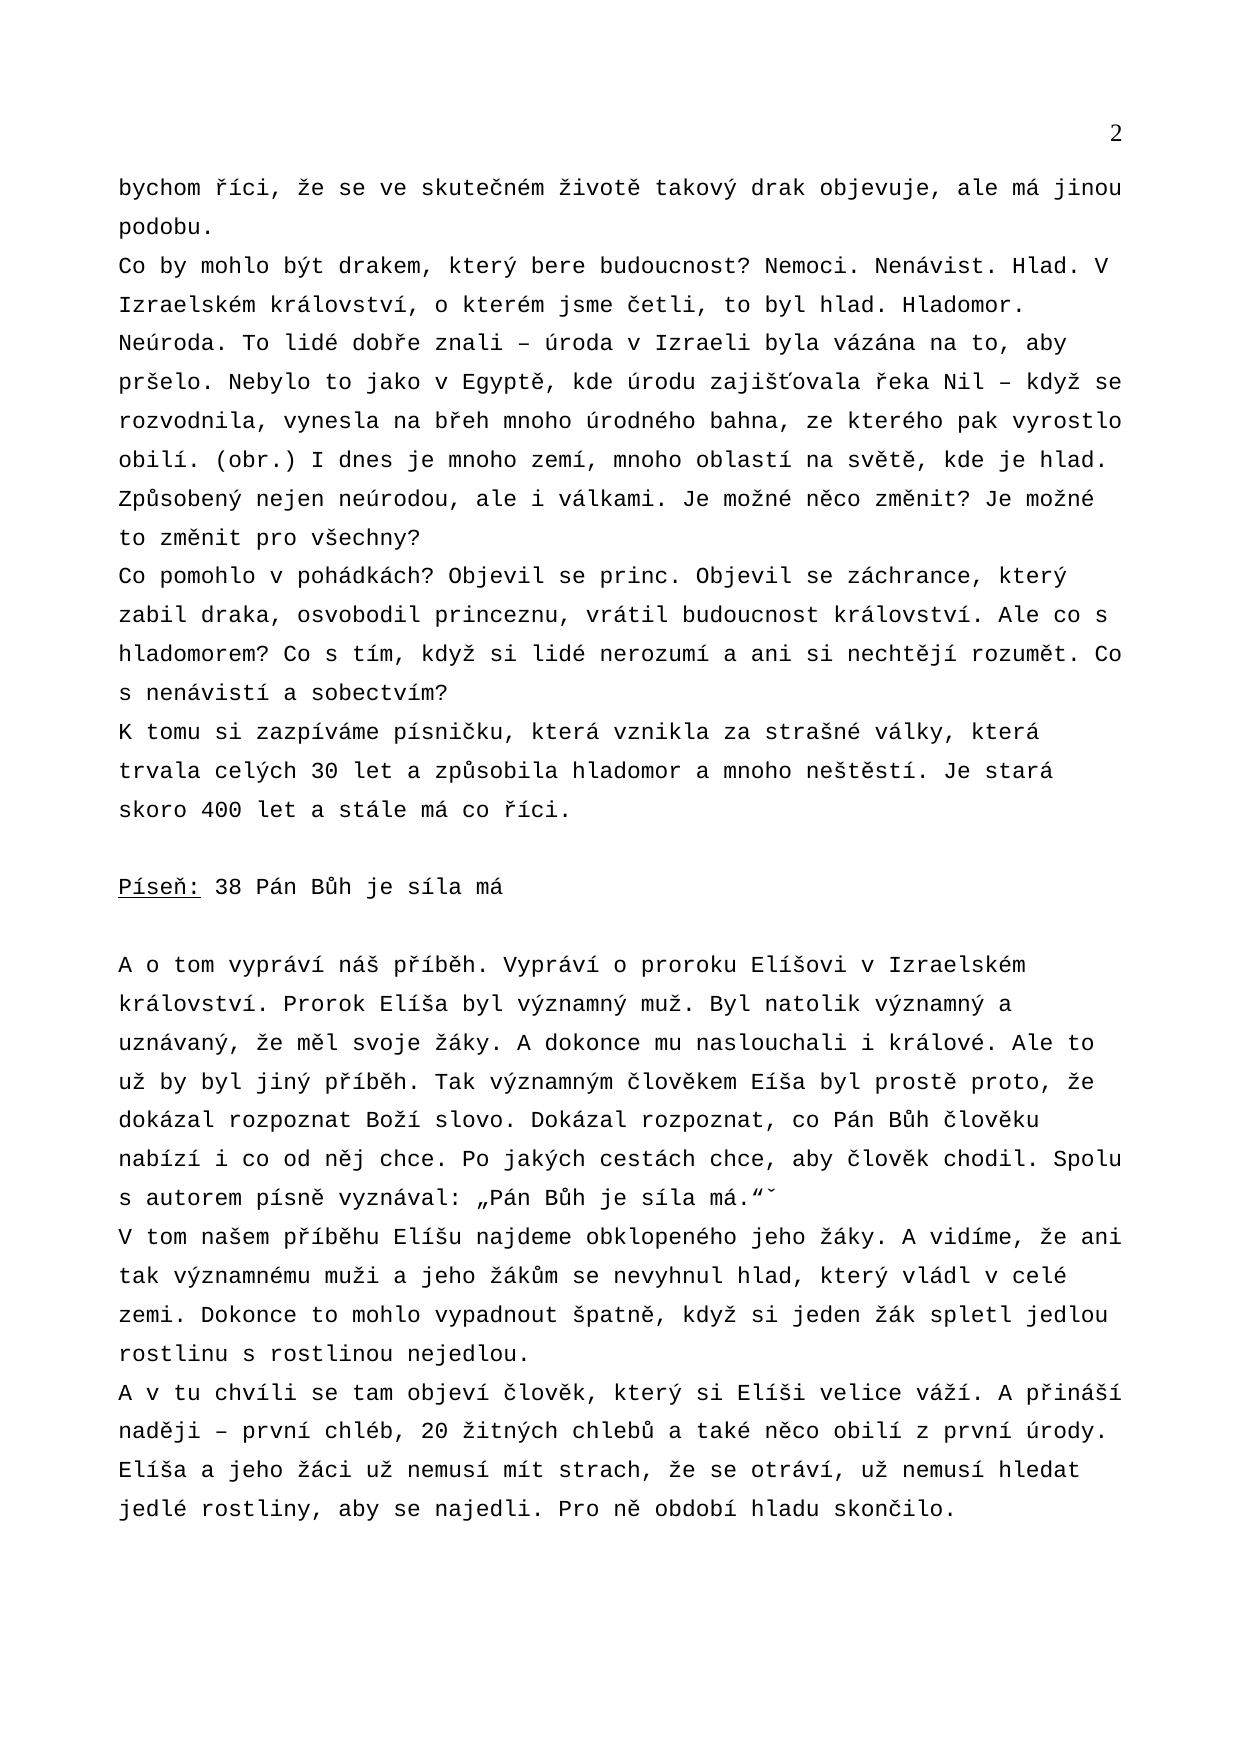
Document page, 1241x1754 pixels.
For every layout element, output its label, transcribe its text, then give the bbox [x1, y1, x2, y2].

text V tom našem příběhu Elíšu najdeme obklopeného jeho žáky. A vidíme, že ani tak významnému muži a jeho žákům se nevyhnul hlad, který vládl v celé zemi. Dokonce to mohlo vypadnout špatně, když si jeden žák spletl jedlou rostlinu s rostlinou nejedlou. [118, 1225, 1122, 1368]
text bychom říci, že se ve skutečném životě takový drak objevuje, ale má jinou podobu. [118, 176, 1122, 241]
text A o tom vypráví náš příběh. Vypráví o proroku Elíšovi v Izraelském království. Prorok Elíša byl významný muž. Byl natolik významný a uznávaný, že měl svoje žáky. A dokonce mu naslouchali i králové. Ale to už by byl jiný příběh. Tak významným člověkem Eíša byl prostě proto, že dokázal rozpoznat Boží slovo. Dokázal rozpoznat, co Pán Bůh člověku nabízí i co od něj chce. Po jakých cestách chce, aby člověk chodil. Spolu s autorem písně vyznával: „Pán Bůh je síla má.“ˇ [118, 953, 1122, 1212]
text Co by mohlo být drakem, který bere budoucnost? Nemoci. Nenávist. Hlad. V Izraelském království, o kterém jsme četli, to byl hlad. Hladomor. Neúroda. To lidé dobře znali – úroda v Izraeli byla vázána na to, aby pršelo. Nebylo to jako v Egyptě, kde úrodu zajišťovala řeka Nil – když se rozvodnila, vynesla na břeh mnoho úrodného bahna, ze kterého pak vyrostlo obilí. (obr.) I dnes je mnoho zemí, mnoho oblastí na světě, kde je hlad. Způsobený nejen neúrodou, ale i válkami. Je možné něco změnit? Je možné to změnit pro všechny? [118, 254, 1122, 552]
text K tomu si zazpíváme písničku, která vznikla za strašné války, která trvala celých 30 let a způsobila hladomor a mnoho neštěstí. Je stará skoro 400 let a stále má co říci. [118, 720, 1122, 824]
text Píseň: 38 Pán Bůh je síla má [118, 876, 1122, 902]
text A v tu chvíli se tam objeví člověk, který si Elíši velice váží. A přináší naději – první chléb, 20 žitných chlebů a také něco obilí z první úrody. Elíša a jeho žáci už nemusí mít strach, že se otráví, už nemusí hledat jedlé rostliny, aby se najedli. Pro ně období hladu skončilo. [118, 1381, 1122, 1523]
text Co pomohlo v pohádkách? Objevil se princ. Objevil se záchrance, který zabil draka, osvobodil princeznu, vrátil budoucnost království. Ale co s hladomorem? Co s tím, když si lidé nerozumí a ani si nechtějí rozumět. Co s nenávistí a sobectvím? [118, 565, 1122, 707]
